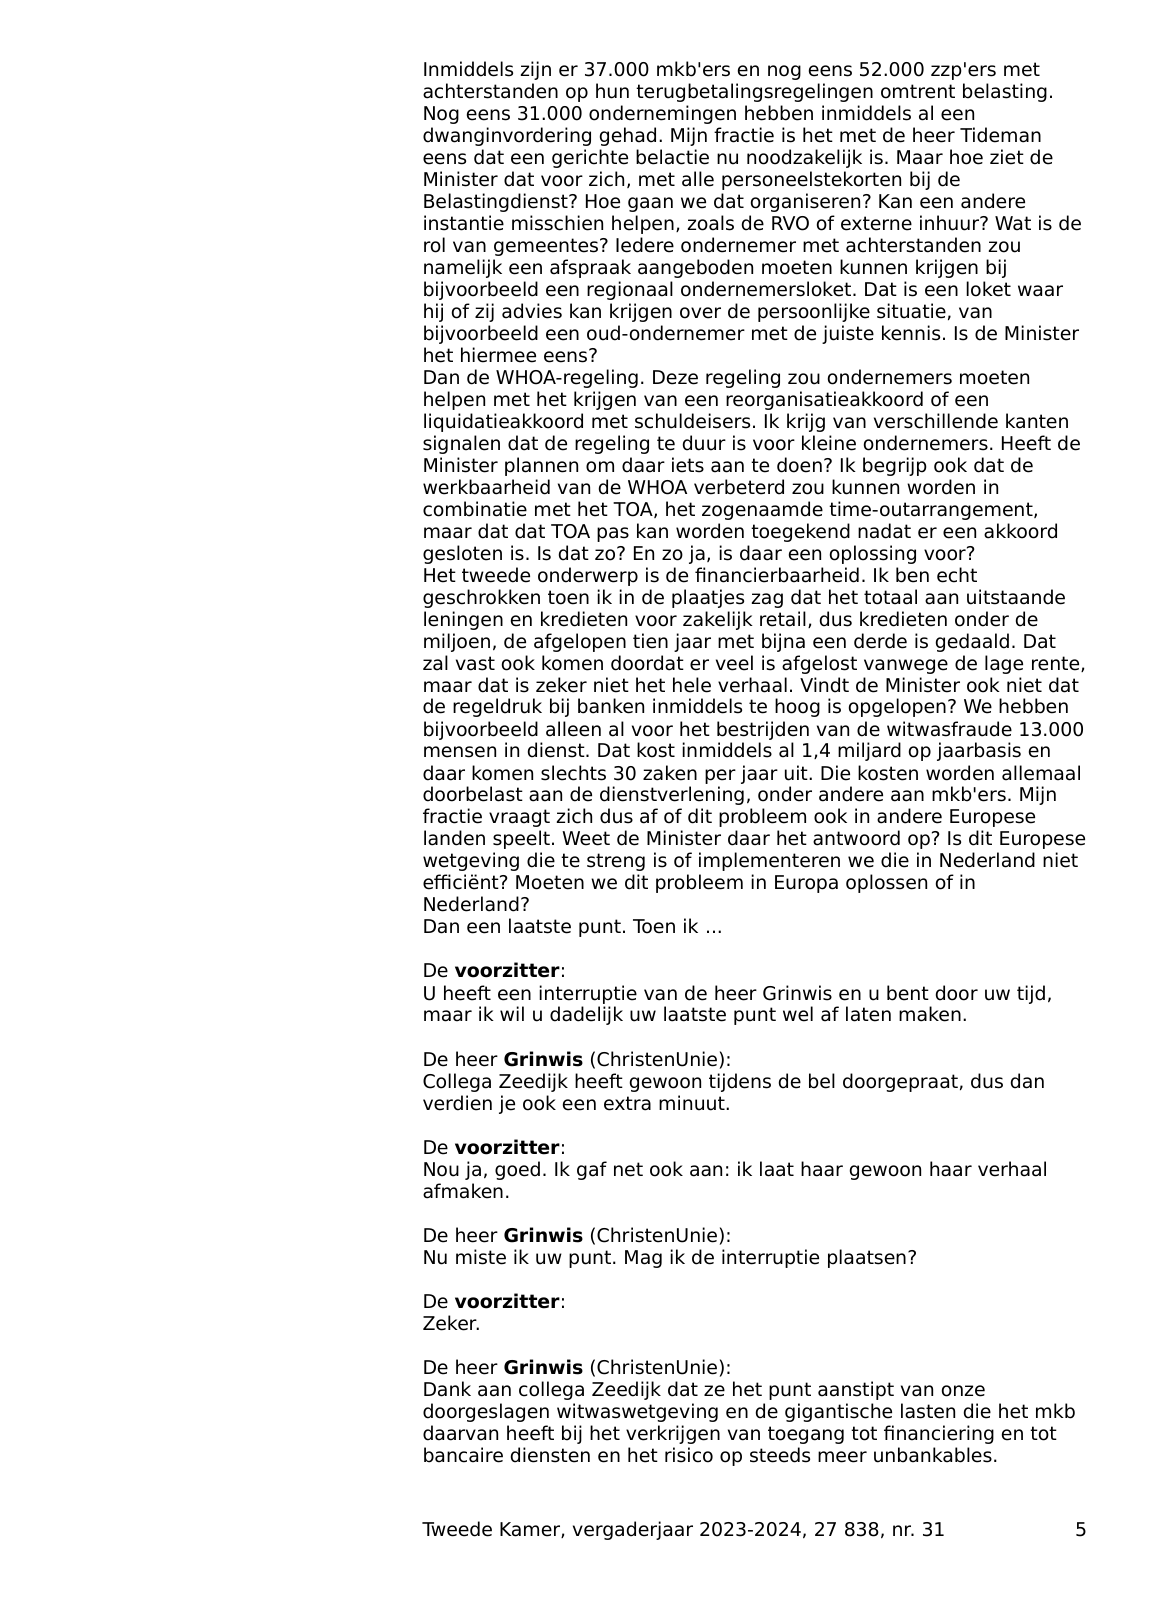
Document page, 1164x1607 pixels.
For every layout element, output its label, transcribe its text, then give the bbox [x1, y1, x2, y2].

text De heer Grinwis (ChristenUnie): [422, 1225, 1087, 1247]
text U heeft een interruptie van de heer Grinwis en u bent door uw tijd, maar ik wil u dadelijk uw laatste punt wel af laten maken. [422, 982, 1087, 1026]
text Het tweede onderwerp is de financierbaarheid. Ik ben echt geschrokken toen ik in de plaatjes zag dat het totaal aan uitstaande leningen en kredieten voor zakelijk retail, dus kredieten onder de miljoen, de afgelopen tien jaar met bijna een derde is gedaald. Dat zal vast ook komen doordat er veel is afgelost vanwege de lage rente, maar dat is zeker niet het hele verhaal. Vindt de Minister ook niet dat de regeldruk bij banken inmiddels te hoog is opgelopen? We hebben bijvoorbeeld alleen al voor het bestrijden van de witwasfraude 13.000 mensen in dienst. Dat kost inmiddels al 1,4 miljard op jaarbasis en daar komen slechts 30 zaken per jaar uit. Die kosten worden allemaal doorbelast aan de dienstverlening, onder andere aan mkb'ers. Mijn fractie vraagt zich dus af of dit probleem ook in andere Europese landen speelt. Weet de Minister daar het antwoord op? Is dit Europese wetgeving die te streng is of implementeren we die in Nederland niet efficiënt? Moeten we dit probleem in Europa oplossen of in Nederland? [422, 564, 1087, 916]
text De voorzitter: [422, 960, 1087, 982]
text Zeker. [422, 1313, 1087, 1335]
text Collega Zeedijk heeft gewoon tijdens de bel doorgepraat, dus dan verdien je ook een extra minuut. [422, 1071, 1087, 1114]
text Nu miste ik uw punt. Mag ik de interruptie plaatsen? [422, 1247, 1087, 1269]
text Dan de WHOA-regeling. Deze regeling zou ondernemers moeten helpen met het krijgen van een reorganisatieakkoord of een liquidatieakkoord met schuldeisers. Ik krijg van verschillende kanten signalen dat de regeling te duur is voor kleine ondernemers. Heeft de Minister plannen om daar iets aan te doen? Ik begrijp ook dat de werkbaarheid van de WHOA verbeterd zou kunnen worden in combinatie met het TOA, het zogenaamde time-outarrangement, maar dat dat TOA pas kan worden toegekend nadat er een akkoord gesloten is. Is dat zo? En zo ja, is daar een oplossing voor? [422, 367, 1087, 564]
text Dan een laatste punt. Toen ik ... [422, 916, 1087, 938]
text Dank aan collega Zeedijk dat ze het punt aanstipt van onze doorgeslagen witwaswetgeving en de gigantische lasten die het mkb daarvan heeft bij het verkrijgen van toegang tot financiering en tot bancaire diensten en het risico op steeds meer unbankables. [422, 1379, 1087, 1467]
text Inmiddels zijn er 37.000 mkb'ers en nog eens 52.000 zzp'ers met achterstanden op hun terugbetalingsregelingen omtrent belasting. Nog eens 31.000 ondernemingen hebben inmiddels al een dwanginvordering gehad. Mijn fractie is het met de heer Tideman eens dat een gerichte belactie nu noodzakelijk is. Maar hoe ziet de Minister dat voor zich, met alle personeelstekorten bij de Belastingdienst? Hoe gaan we dat organiseren? Kan een andere instantie misschien helpen, zoals de RVO of externe inhuur? Wat is de rol van gemeentes? Iedere ondernemer met achterstanden zou namelijk een afspraak aangeboden moeten kunnen krijgen bij bijvoorbeeld een regionaal ondernemersloket. Dat is een loket waar hij of zij advies kan krijgen over de persoonlijke situatie, van bijvoorbeeld een oud-ondernemer met de juiste kennis. Is de Minister het hiermee eens? [422, 59, 1087, 367]
text De voorzitter: [422, 1137, 1087, 1159]
text Nou ja, goed. Ik gaf net ook aan: ik laat haar gewoon haar verhaal afmaken. [422, 1159, 1087, 1203]
text De voorzitter: [422, 1291, 1087, 1313]
text De heer Grinwis (ChristenUnie): [422, 1357, 1087, 1379]
text De heer Grinwis (ChristenUnie): [422, 1048, 1087, 1071]
